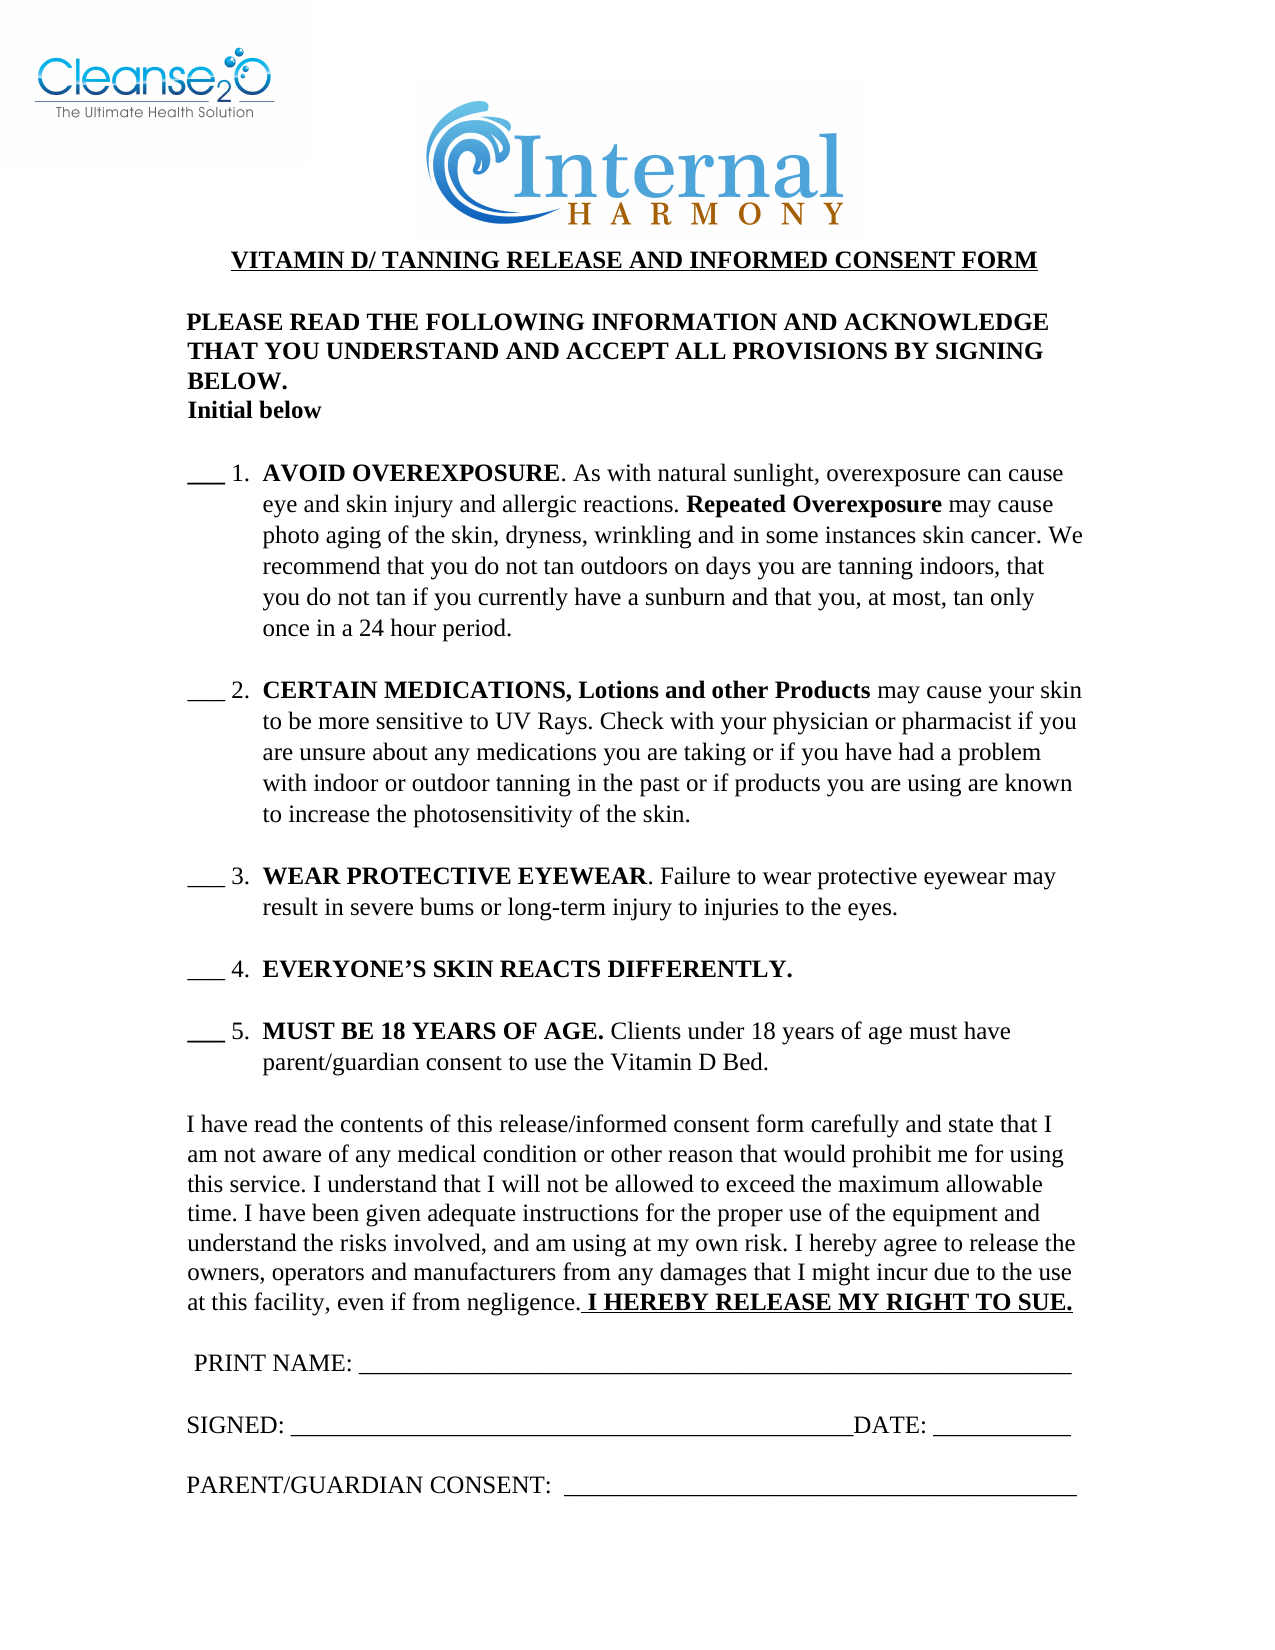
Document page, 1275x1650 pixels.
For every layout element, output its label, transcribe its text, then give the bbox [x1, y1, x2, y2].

text ___ 4. EVERYONE’S SKIN REACTS DIFFERENTLY. [187, 954, 1087, 983]
text SIGNED: _____________________________________________DATE: ___________ [186, 1410, 1087, 1438]
text ___ 1. AVOID OVEREXPOSURE. As with natural sunlight, overexposure can cause eye and skin injury and allergic reactions. Repeated Overexposure may cause photo aging of the skin, dryness, wrinkling and in some instances skin cancer. We recommend that you do not tan outdoors on days you are tanning indoors, that you do not tan if you currently have a sunburn and that you, at most, tan only once in a 24 hour period. [187, 458, 1087, 642]
text I have read the contents of this release/informed consent form carefully and state that I am not aware of any medical condition or other reason that would prohibit me for using this service. I understand that I will not be allowed to exceed the maximum allowable time. I have been given adequate instructions for the proper use of the equipment and understand the risks involved, and am using at my own risk. I hereby agree to release the owners, operators and manufacturers from any damages that I might incur due to the use at this facility, even if from negligence. I HEREBY RELEASE MY RIGHT TO SUE. [186, 1109, 1087, 1316]
text PRINT NAME: _________________________________________________________ [187, 1348, 1087, 1376]
text ___ 5. MUST BE 18 YEARS OF AGE. Clients under 18 years of age must have parent/guardian consent to use the Vitamin D Bed. [187, 1016, 1087, 1076]
text ___ 3. WEAR PROTECTIVE EYEWEAR. Failure to wear protective eyewear may result in severe bums or long-term injury to injuries to the eyes. [187, 861, 1087, 921]
text PARENT/GUARDIAN CONSENT: _________________________________________ [186, 1470, 1087, 1499]
text ___ 2. CERTAIN MEDICATIONS, Lotions and other Products may cause your skin to be more sensitive to UV Rays. Check with your physician or pharmacist if you are unsure about any medications you are taking or if you have had a problem with indoor or outdoor tanning in the past or if products you are using are known to increase the photosensitivity of the skin. [187, 675, 1087, 828]
picture [412, 80, 863, 243]
text VITAMIN D/ TANNING RELEASE AND INFORMED CONSENT FORM [187, 81, 1087, 273]
text Initial below [187, 396, 1087, 424]
text PLEASE READ THE FOLLOWING INFORMATION AND ACKNOWLEDGE THAT YOU UNDERSTAND AND ACCEPT ALL PROVISIONS BY SIGNING BELOW. [186, 307, 1087, 395]
picture [0, 0, 309, 166]
